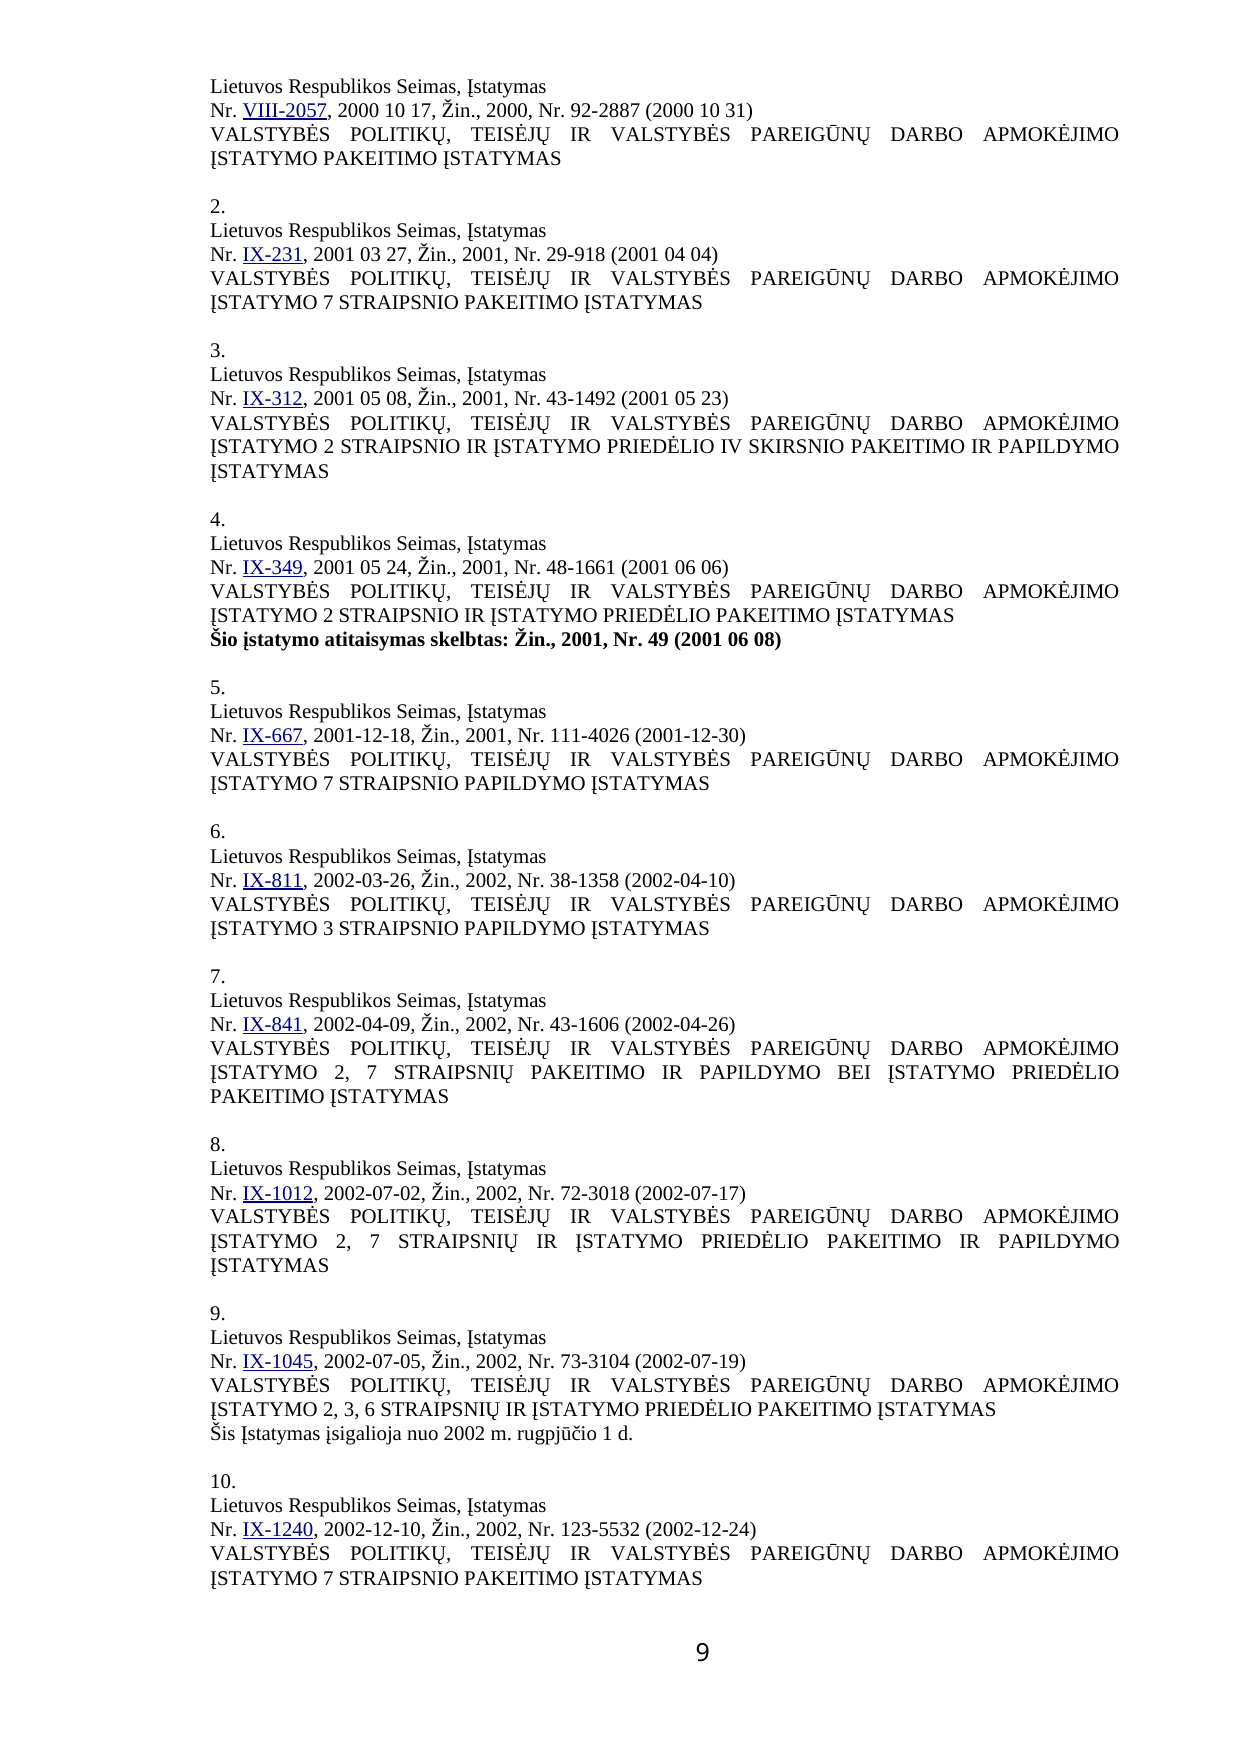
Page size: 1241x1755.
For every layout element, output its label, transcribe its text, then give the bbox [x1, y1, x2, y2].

text Lietuvos Respublikos Seimas, Įstatymas [210, 218, 1120, 242]
text Šis Įstatymas įsigalioja nuo 2002 m. rugpjūčio 1 d. [210, 1421, 1120, 1445]
text VALSTYBĖS POLITIKŲ, TEISĖJŲ IR VALSTYBĖS PAREIGŪNŲ DARBO APMOKĖJIMO ĮSTATYMO PAKEITIMO ĮSTATYMAS [210, 122, 1120, 170]
text Lietuvos Respublikos Seimas, Įstatymas [210, 699, 1120, 723]
text Nr. IX-1045, 2002-07-05, Žin., 2002, Nr. 73-3104 (2002-07-19) [210, 1349, 1120, 1373]
text VALSTYBĖS POLITIKŲ, TEISĖJŲ IR VALSTYBĖS PAREIGŪNŲ DARBO APMOKĖJIMO ĮSTATYMO 2, 7 STRAIPSNIŲ PAKEITIMO IR PAPILDYMO BEI ĮSTATYMO PRIEDĖLIO PAKEITIMO ĮSTATYMAS [210, 1036, 1120, 1108]
text 7. [210, 964, 1120, 988]
text VALSTYBĖS POLITIKŲ, TEISĖJŲ IR VALSTYBĖS PAREIGŪNŲ DARBO APMOKĖJIMO ĮSTATYMO 7 STRAIPSNIO PAKEITIMO ĮSTATYMAS [210, 1541, 1120, 1589]
text Nr. IX-1240, 2002-12-10, Žin., 2002, Nr. 123-5532 (2002-12-24) [210, 1517, 1120, 1541]
text Lietuvos Respublikos Seimas, Įstatymas [210, 362, 1120, 386]
text Šio įstatymo atitaisymas skelbtas: Žin., 2001, Nr. 49 (2001 06 08) [210, 627, 1120, 651]
text VALSTYBĖS POLITIKŲ, TEISĖJŲ IR VALSTYBĖS PAREIGŪNŲ DARBO APMOKĖJIMO ĮSTATYMO 2 STRAIPSNIO IR ĮSTATYMO PRIEDĖLIO IV SKIRSNIO PAKEITIMO IR PAPILDYMO ĮSTATYMAS [210, 410, 1120, 483]
text Nr. IX-841, 2002-04-09, Žin., 2002, Nr. 43-1606 (2002-04-26) [210, 1012, 1120, 1036]
text Nr. IX-349, 2001 05 24, Žin., 2001, Nr. 48-1661 (2001 06 06) [210, 555, 1120, 579]
text 5. [210, 675, 1120, 699]
text 6. [210, 819, 1120, 843]
text Nr. IX-811, 2002-03-26, Žin., 2002, Nr. 38-1358 (2002-04-10) [210, 868, 1120, 892]
text Lietuvos Respublikos Seimas, Įstatymas [210, 1156, 1120, 1180]
text Nr. VIII-2057, 2000 10 17, Žin., 2000, Nr. 92-2887 (2000 10 31) [210, 98, 1120, 122]
text Lietuvos Respublikos Seimas, Įstatymas [210, 843, 1120, 868]
text VALSTYBĖS POLITIKŲ, TEISĖJŲ IR VALSTYBĖS PAREIGŪNŲ DARBO APMOKĖJIMO ĮSTATYMO 2 STRAIPSNIO IR ĮSTATYMO PRIEDĖLIO PAKEITIMO ĮSTATYMAS [210, 579, 1120, 627]
text VALSTYBĖS POLITIKŲ, TEISĖJŲ IR VALSTYBĖS PAREIGŪNŲ DARBO APMOKĖJIMO ĮSTATYMO 2, 3, 6 STRAIPSNIŲ IR ĮSTATYMO PRIEDĖLIO PAKEITIMO ĮSTATYMAS [210, 1373, 1120, 1421]
text 10. [210, 1469, 1120, 1493]
text Lietuvos Respublikos Seimas, Įstatymas [210, 988, 1120, 1012]
text Lietuvos Respublikos Seimas, Įstatymas [210, 73, 1120, 98]
text Lietuvos Respublikos Seimas, Įstatymas [210, 1493, 1120, 1517]
text 8. [210, 1132, 1120, 1156]
text 9. [210, 1301, 1120, 1325]
text 4. [210, 507, 1120, 531]
text VALSTYBĖS POLITIKŲ, TEISĖJŲ IR VALSTYBĖS PAREIGŪNŲ DARBO APMOKĖJIMO ĮSTATYMO 7 STRAIPSNIO PAKEITIMO ĮSTATYMAS [210, 266, 1120, 314]
text 2. [210, 194, 1120, 218]
text Nr. IX-667, 2001-12-18, Žin., 2001, Nr. 111-4026 (2001-12-30) [210, 723, 1120, 747]
text Nr. IX-312, 2001 05 08, Žin., 2001, Nr. 43-1492 (2001 05 23) [210, 386, 1120, 410]
text Lietuvos Respublikos Seimas, Įstatymas [210, 531, 1120, 555]
text Nr. IX-1012, 2002-07-02, Žin., 2002, Nr. 72-3018 (2002-07-17) [210, 1180, 1120, 1204]
text VALSTYBĖS POLITIKŲ, TEISĖJŲ IR VALSTYBĖS PAREIGŪNŲ DARBO APMOKĖJIMO ĮSTATYMO 7 STRAIPSNIO PAPILDYMO ĮSTATYMAS [210, 747, 1120, 795]
text Nr. IX-231, 2001 03 27, Žin., 2001, Nr. 29-918 (2001 04 04) [210, 242, 1120, 266]
text 3. [210, 338, 1120, 362]
text Lietuvos Respublikos Seimas, Įstatymas [210, 1325, 1120, 1349]
text VALSTYBĖS POLITIKŲ, TEISĖJŲ IR VALSTYBĖS PAREIGŪNŲ DARBO APMOKĖJIMO ĮSTATYMO 3 STRAIPSNIO PAPILDYMO ĮSTATYMAS [210, 892, 1120, 940]
text VALSTYBĖS POLITIKŲ, TEISĖJŲ IR VALSTYBĖS PAREIGŪNŲ DARBO APMOKĖJIMO ĮSTATYMO 2, 7 STRAIPSNIŲ IR ĮSTATYMO PRIEDĖLIO PAKEITIMO IR PAPILDYMO ĮSTATYMAS [210, 1204, 1120, 1277]
